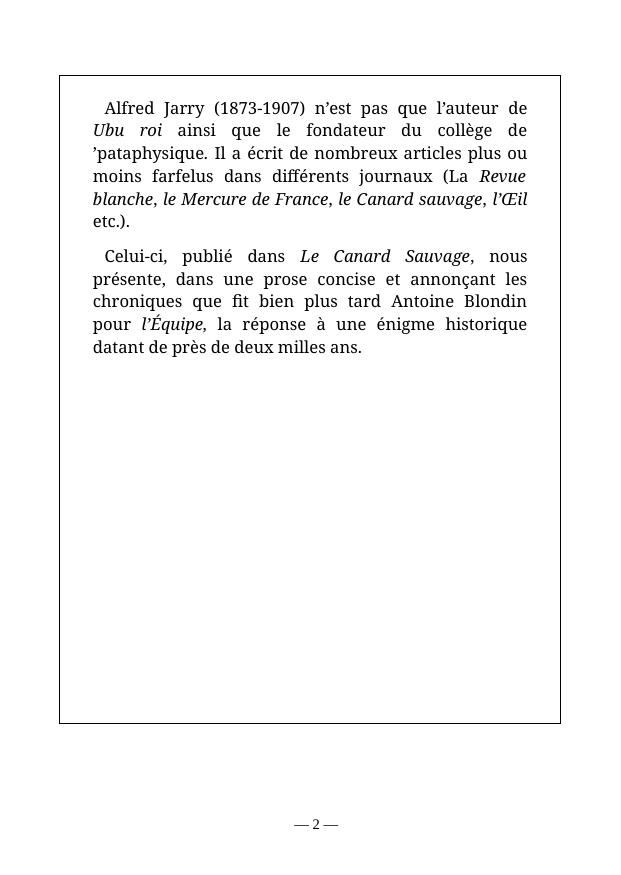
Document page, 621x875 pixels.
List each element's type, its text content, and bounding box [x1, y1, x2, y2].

text Celui-ci, publié dans Le Canard Sauvage, nous présente, dans une prose concise et annonçant les chroniques que fit bien plus tard Antoine Blondin pour l’Équipe, la réponse à une énigme historique datant de près de deux milles ans. [93, 244, 527, 358]
text Alfred Jarry (1873-1907) n’est pas que l’auteur de Ubu roi ainsi que le fondateur du collège de ’pataphysique. Il a écrit de nombreux articles plus ou moins farfelus dans différents journaux (La Revue blanche, le Mercure de France, le Canard sauvage, l’Œil etc.). [93, 96, 527, 233]
